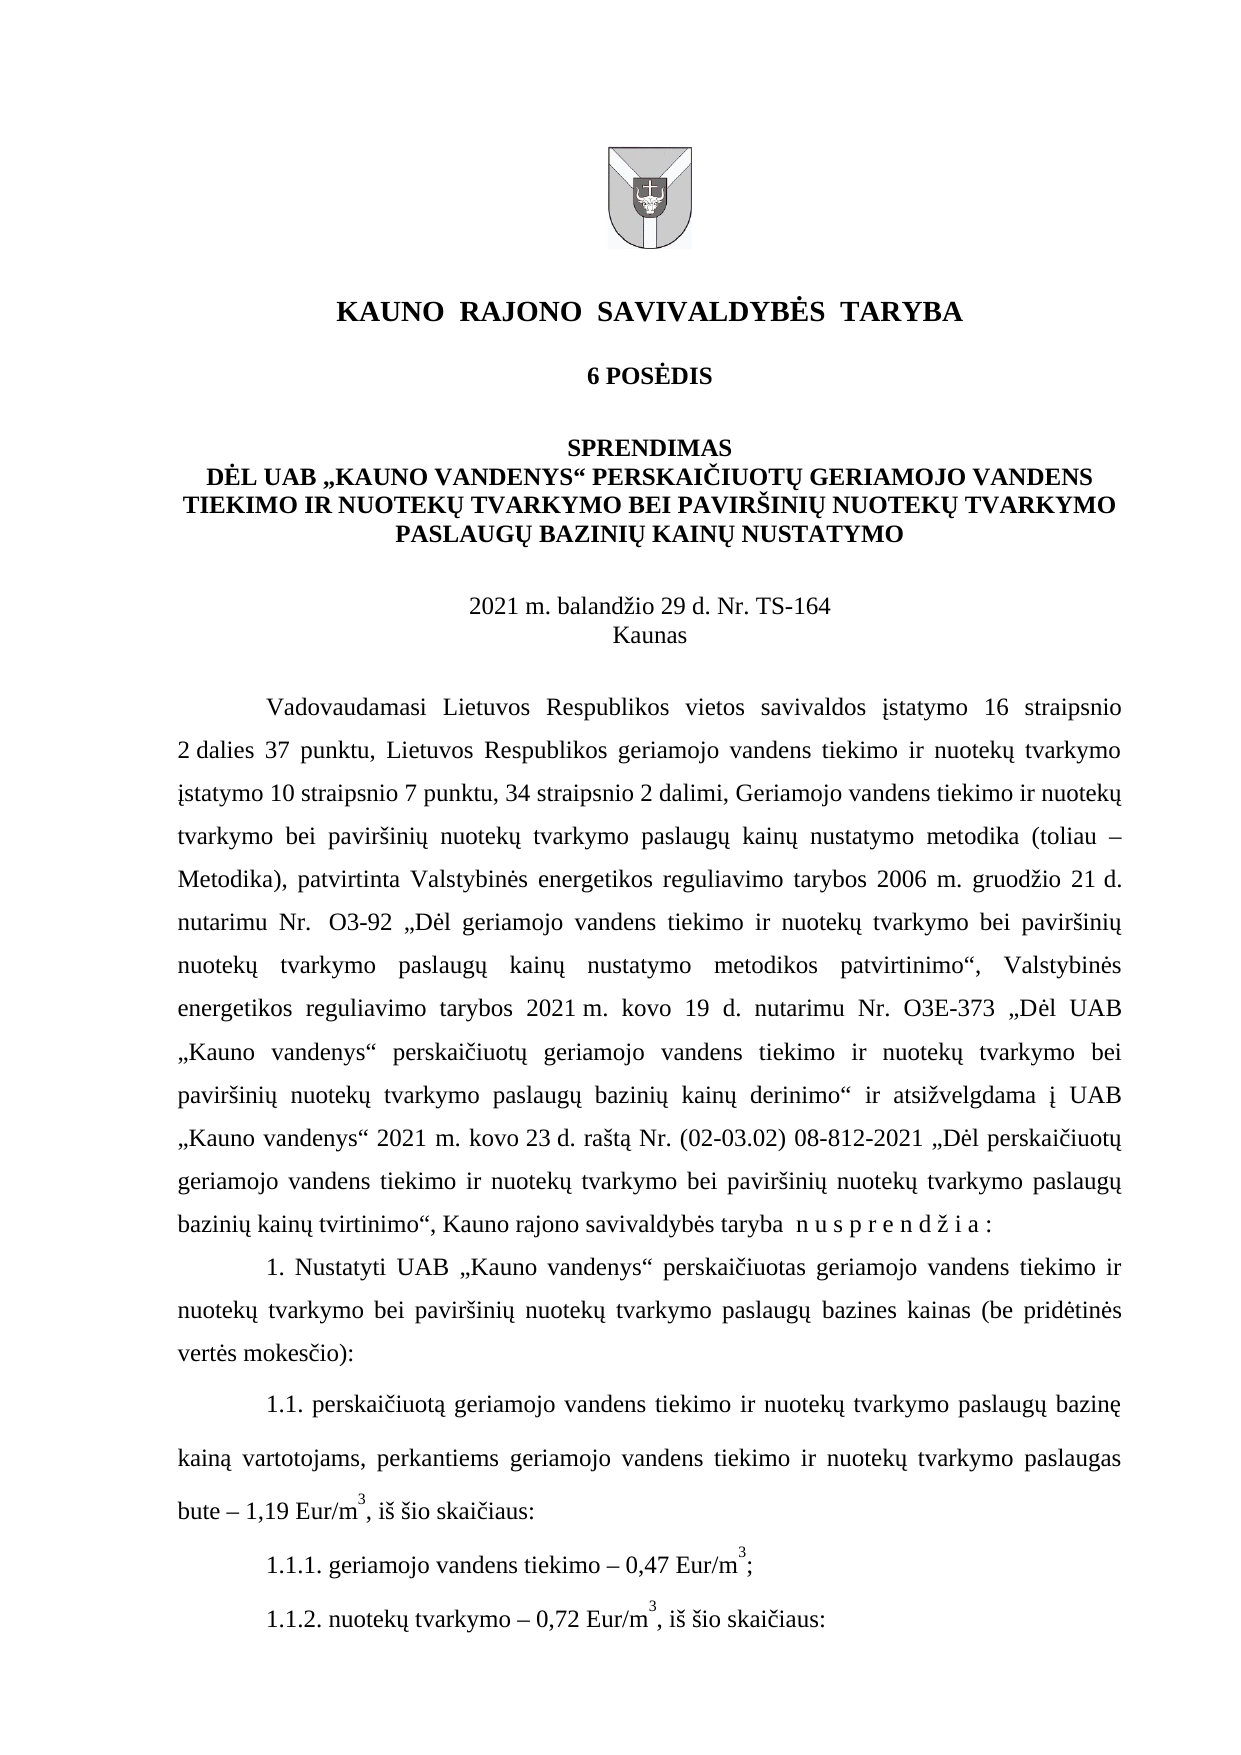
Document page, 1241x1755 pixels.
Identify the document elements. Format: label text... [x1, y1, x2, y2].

text 1. Nustatyti UAB „Kauno vandenys“ perskaičiuotas geriamojo vandens tiekimo ir nuotekų tvarkymo bei paviršinių nuotekų tvarkymo paslaugų bazines kainas (be pridėtinės vertės mokesčio): [177, 1252, 1122, 1367]
text DĖL UAB „KAUNO VANDENYS“ PERSKAIČIUOTŲ GERIAMOJO VANDENS TIEKIMO IR NUOTEKŲ TVARKYMO BEI PAVIRŠINIŲ NUOTEKŲ TVARKYMO PASLAUGŲ BAZINIŲ KAINŲ NUSTATYMO [177, 462, 1122, 548]
text Kaunas [177, 620, 1122, 648]
text Vadovaudamasi Lietuvos Respublikos vietos savivaldos įstatymo 16 straipsnio 2 dalies 37 punktu, Lietuvos Respublikos geriamojo vandens tiekimo ir nuotekų tvarkymo įstatymo 10 straipsnio 7 punktu, 34 straipsnio 2 dalimi, Geriamojo vandens tiekimo ir nuotekų tvarkymo bei paviršinių nuotekų tvarkymo paslaugų kainų nustatymo metodika (toliau – Metodika), patvirtinta Valstybinės energetikos reguliavimo tarybos 2006 m. gruodžio 21 d. nutarimu Nr. O3-92 „Dėl geriamojo vandens tiekimo ir nuotekų tvarkymo bei paviršinių nuotekų tvarkymo paslaugų kainų nustatymo metodikos patvirtinimo“, Valstybinės energetikos reguliavimo tarybos 2021 m. kovo 19 d. nutarimu Nr. O3E-373 „Dėl UAB „Kauno vandenys“ perskaičiuotų geriamojo vandens tiekimo ir nuotekų tvarkymo bei paviršinių nuotekų tvarkymo paslaugų bazinių kainų derinimo“ ir atsižvelgdama į UAB „Kauno vandenys“ 2021 m. kovo 23 d. raštą Nr. (02-03.02) 08-812-2021 „Dėl perskaičiuotų geriamojo vandens tiekimo ir nuotekų tvarkymo bei paviršinių nuotekų tvarkymo paslaugų bazinių kainų tvirtinimo“, Kauno rajono savivaldybės taryba nusprendžia: [177, 692, 1122, 1238]
text 1.1. perskaičiuotą geriamojo vandens tiekimo ir nuotekų tvarkymo paslaugų bazinę kainą vartotojams, perkantiems geriamojo vandens tiekimo ir nuotekų tvarkymo paslaugas bute – 1,19 Eur/m3, iš šio skaičiaus: [177, 1382, 1122, 1525]
text 6 POSĖDIS [177, 361, 1122, 390]
text 1.1.1. geriamojo vandens tiekimo – 0,47 Eur/m3; [177, 1543, 1122, 1579]
text 2021 m. balandžio 29 d. Nr. TS-164 [177, 591, 1122, 620]
text SPRENDIMAS [177, 433, 1122, 462]
text 1.1.2. nuotekų tvarkymo – 0,72 Eur/m3, iš šio skaičiaus: [177, 1597, 1122, 1633]
text KAUNO RAJONO SAVIVALDYBĖS TARYBA [177, 294, 1122, 327]
